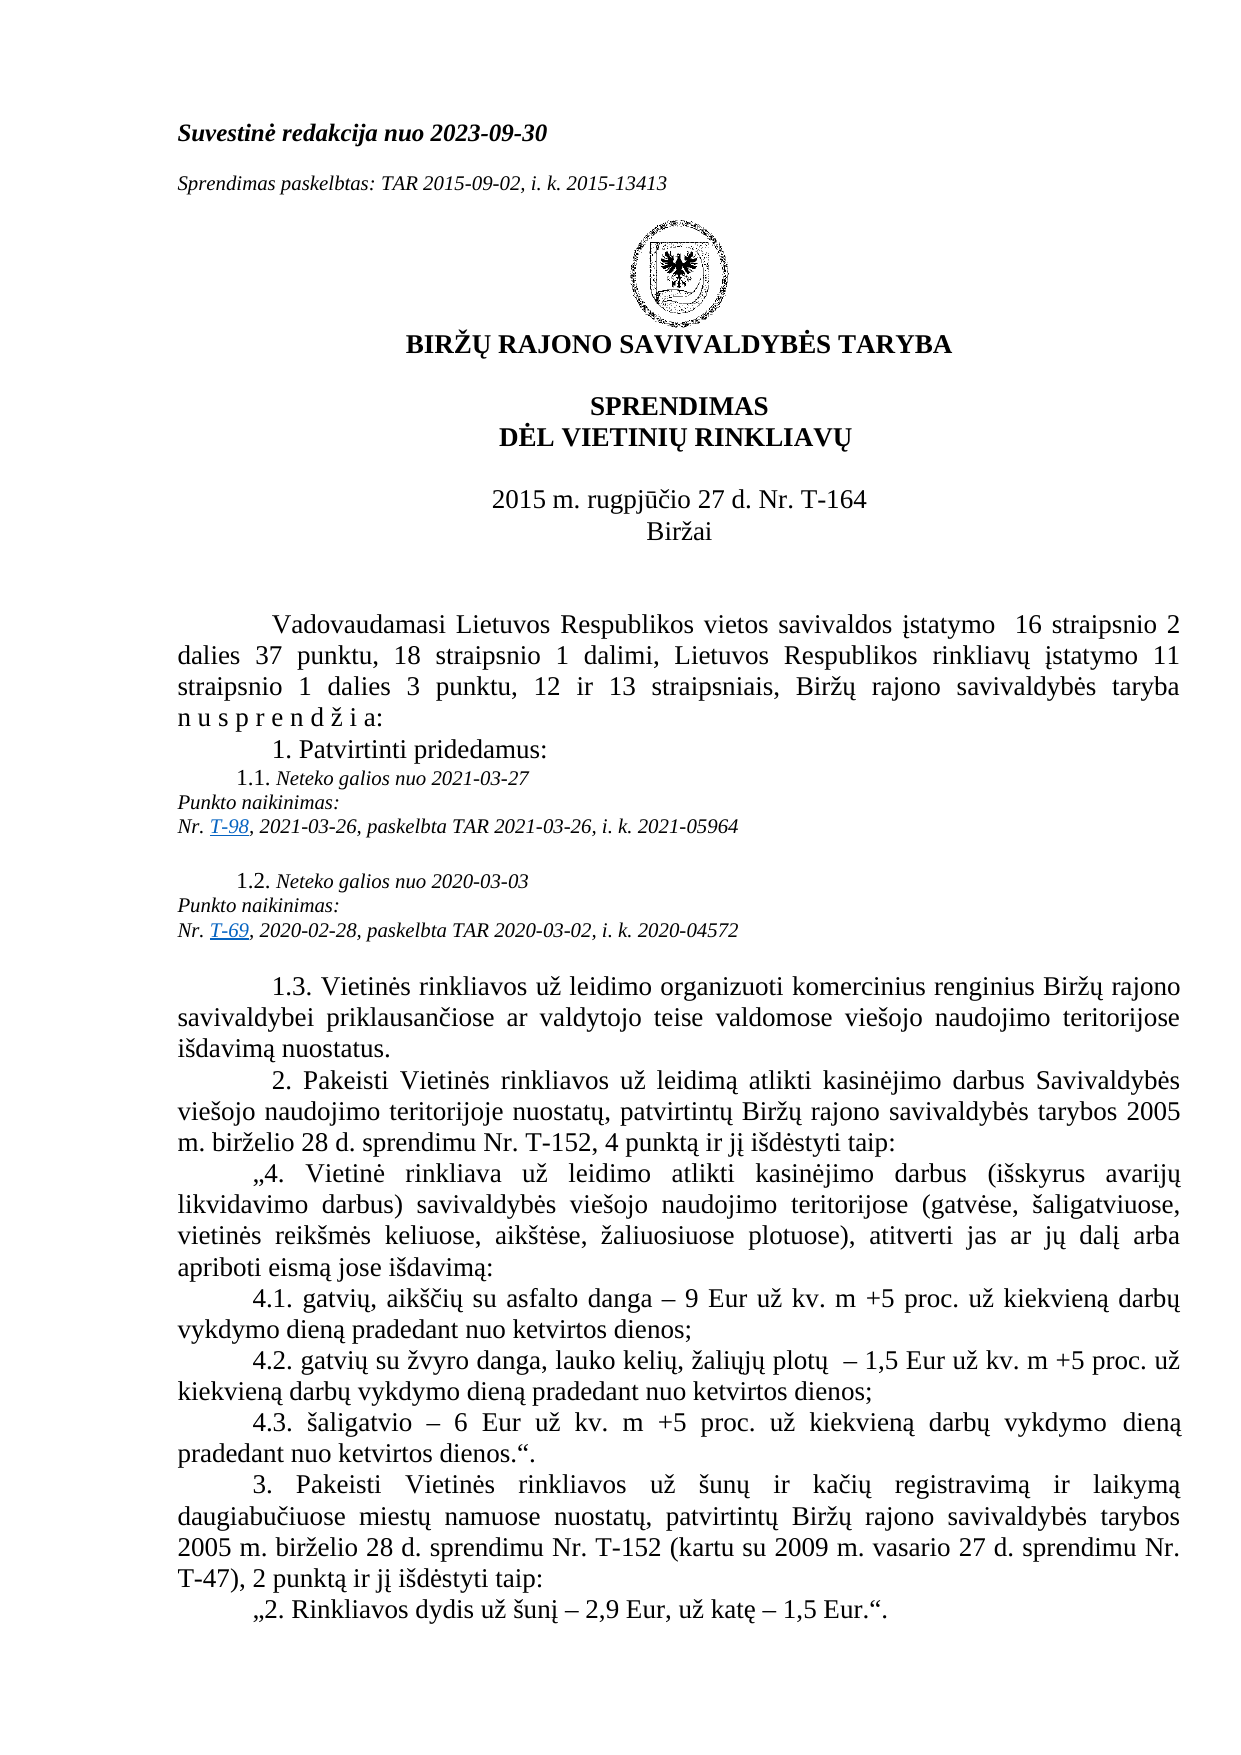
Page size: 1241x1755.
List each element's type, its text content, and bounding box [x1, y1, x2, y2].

subtitle SPRENDIMAS [177, 390, 1181, 421]
text Sprendimas paskelbtas: TAR 2015-09-02, i. k. 2015-13413 [177, 171, 1181, 195]
subtitle BIRŽŲ RAJONO SAVIVALDYBĖS TARYBA [177, 328, 1181, 359]
text 1. Patvirtinti pridedamus: [177, 733, 1181, 764]
text 1.1. Neteko galios nuo 2021-03-27 [177, 764, 1181, 790]
subtitle DĖL VIETINIŲ RINKLIAVŲ [177, 421, 1181, 452]
text Nr. T-69, 2020-02-28, paskelbta TAR 2020-03-02, i. k. 2020-04572 [177, 917, 1181, 942]
text Nr. T-98, 2021-03-26, paskelbta TAR 2021-03-26, i. k. 2021-05964 [177, 814, 1181, 838]
text 4.2. gatvių su žvyro danga, lauko kelių, žaliųjų plotų – 1,5 Eur už kv. m +5 proc. už kiekvieną darbų vykdymo dieną pradedant nuo ketvirtos dienos; [177, 1344, 1181, 1406]
subtitle 2015 m. rugpjūčio 27 d. Nr. T-164 [177, 483, 1181, 515]
text 4.1. gatvių, aikščių su asfalto danga – 9 Eur už kv. m +5 proc. už kiekvieną darbų vykdymo dieną pradedant nuo ketvirtos dienos; [177, 1282, 1181, 1344]
text Punkto naikinimas: [177, 893, 1181, 917]
text 4.3. šaligatvio – 6 Eur už kv. m +5 proc. už kiekvieną darbų vykdymo dieną pradedant nuo ketvirtos dienos.“. [177, 1406, 1181, 1469]
text 1.3. Vietinės rinkliavos už leidimo organizuoti komercinius renginius Biržų rajono savivaldybei priklausančiose ar valdytojo teise valdomose viešojo naudojimo teritorijose išdavimą nuostatus. [177, 970, 1181, 1064]
text 1.2. Neteko galios nuo 2020-03-03 [177, 867, 1181, 893]
text 3. Pakeisti Vietinės rinkliavos už šunų ir kačių registravimą ir laikymą daugiabučiuose miestų namuose nuostatų, patvirtintų Biržų rajono savivaldybės tarybos 2005 m. birželio 28 d. sprendimu Nr. T-152 (kartu su 2009 m. vasario 27 d. sprendimu Nr. T-47), 2 punktą ir jį išdėstyti taip: [177, 1469, 1181, 1593]
subtitle Biržai [177, 515, 1181, 546]
text 2. Pakeisti Vietinės rinkliavos už leidimą atlikti kasinėjimo darbus Savivaldybės viešojo naudojimo teritorijoje nuostatų, patvirtintų Biržų rajono savivaldybės tarybos 2005 m. birželio 28 d. sprendimu Nr. T-152, 4 punktą ir jį išdėstyti taip: [177, 1064, 1181, 1157]
text Suvestinė redakcija nuo 2023-09-30 [177, 118, 1181, 147]
text Vadovaudamasi Lietuvos Respublikos vietos savivaldos įstatymo 16 straipsnio 2 dalies 37 punktu, 18 straipsnio 1 dalimi, Lietuvos Respublikos rinkliavų įstatymo 11 straipsnio 1 dalies 3 punktu, 12 ir 13 straipsniais, Biržų rajono savivaldybės taryba n u s p r e n d ž i a: [177, 608, 1181, 733]
text Punkto naikinimas: [177, 790, 1181, 814]
text „2. Rinkliavos dydis už šunį – 2,9 Eur, už katę – 1,5 Eur.“. [177, 1593, 1181, 1624]
text „4. Vietinė rinkliava už leidimo atlikti kasinėjimo darbus (išskyrus avarijų likvidavimo darbus) savivaldybės viešojo naudojimo teritorijose (gatvėse, šaligatviuose, vietinės reikšmės keliuose, aikštėse, žaliuosiuose plotuose), atitverti jas ar jų dalį arba apriboti eismą jose išdavimą: [177, 1157, 1181, 1282]
